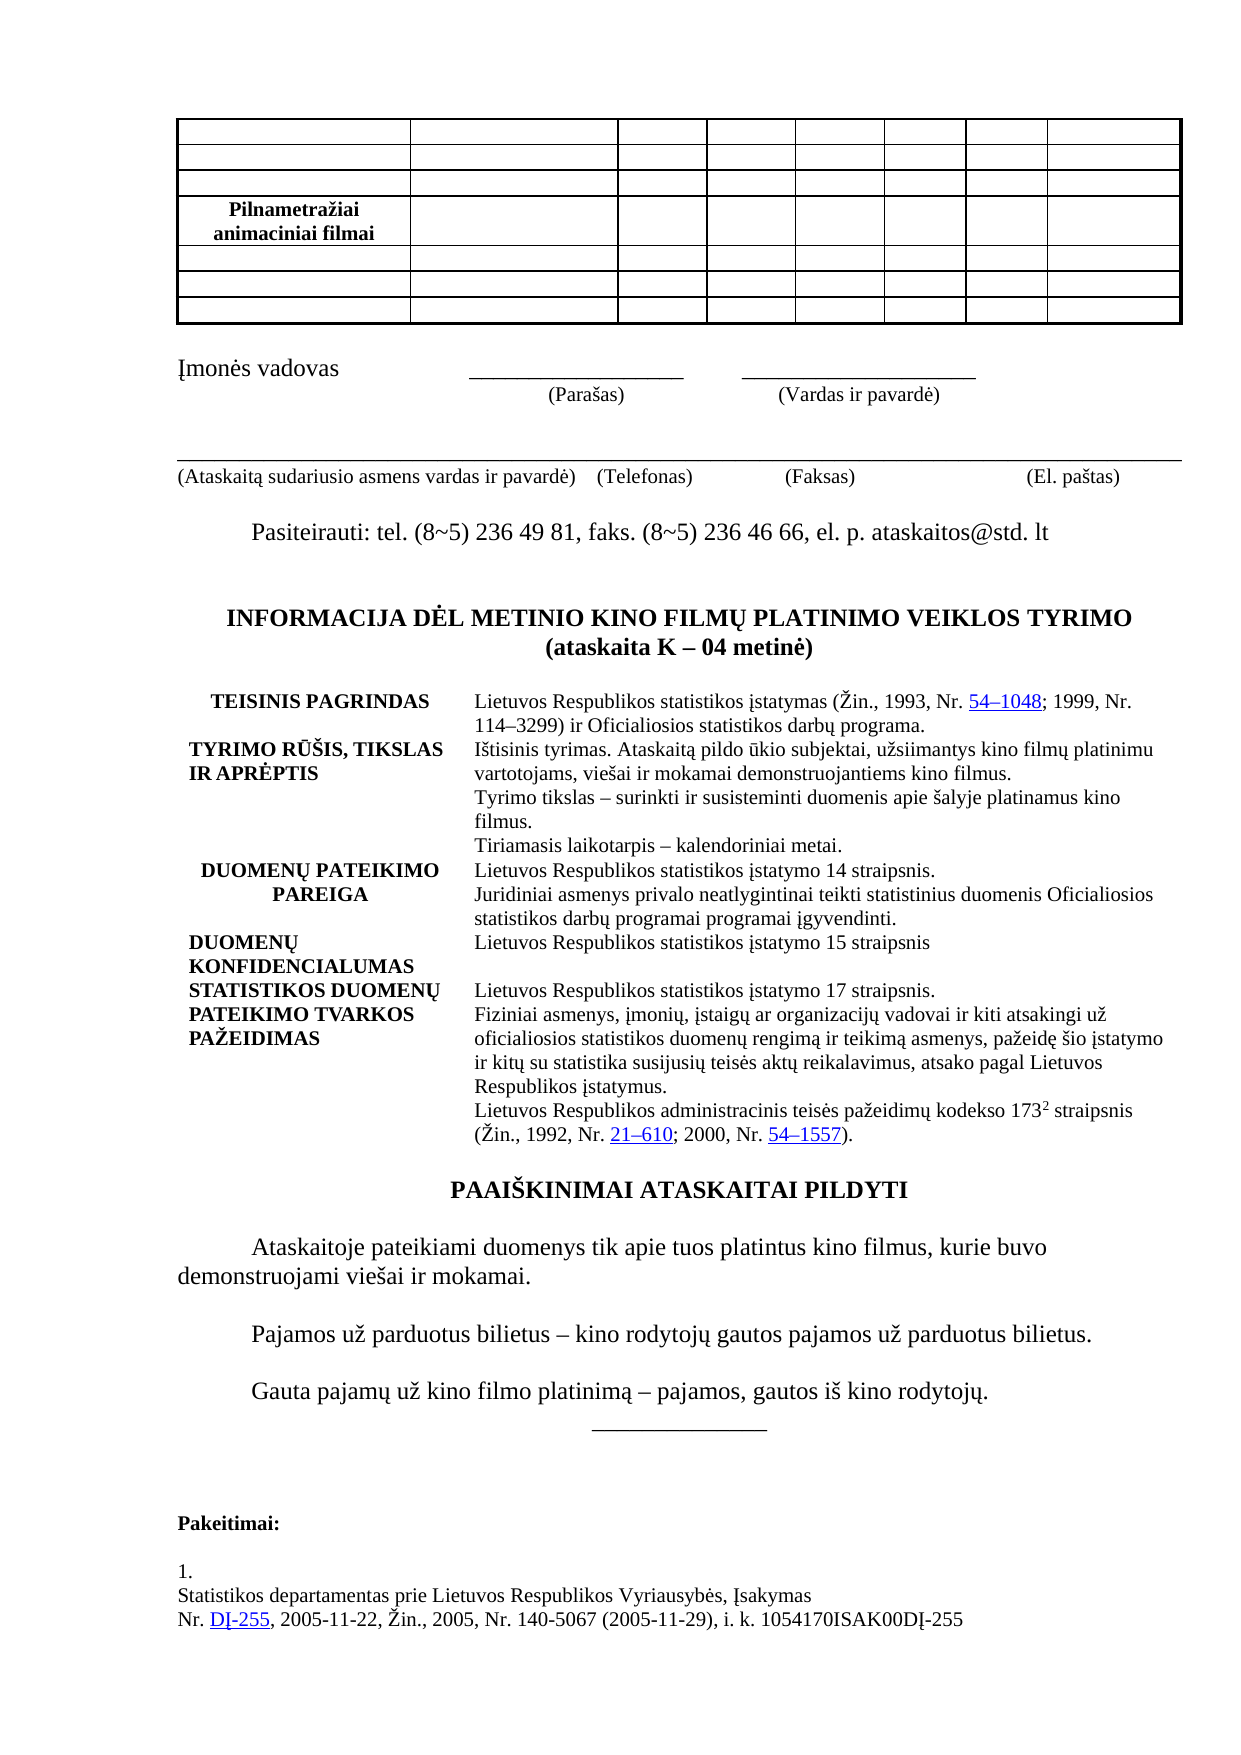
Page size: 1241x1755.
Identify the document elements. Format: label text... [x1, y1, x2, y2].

table_cell [967, 145, 1047, 169]
table_cell DUOMENŲ PATEIKIMO PAREIGA [177, 858, 463, 930]
table_cell [411, 298, 617, 322]
table_cell [885, 145, 965, 169]
table_cell DUOMENŲ KONFIDENCIALUMAS [177, 930, 463, 978]
table_cell [619, 120, 706, 144]
table_cell [411, 120, 617, 144]
text Pakeitimai: [177, 1511, 1181, 1535]
table_cell [179, 145, 410, 169]
text (Ataskaitą sudariusio asmens vardas ir pavardė) (Telefonas) (Faksas) (El. paštas) [177, 464, 1181, 488]
table_cell [708, 171, 795, 195]
text Statistikos departamentas prie Lietuvos Respublikos Vyriausybės, Įsakymas [177, 1583, 1181, 1607]
table_cell [708, 246, 795, 270]
table_cell [619, 298, 706, 322]
table_cell STATISTIKOS DUOMENŲ PATEIKIMO TVARKOS PAŽEIDIMAS [177, 978, 463, 1146]
table_cell [179, 246, 410, 270]
table_cell [967, 120, 1047, 144]
text (Parašas) (Vardas ir pavardė) [177, 382, 1181, 406]
table_cell [411, 246, 617, 270]
table_cell [619, 272, 706, 296]
table_cell [967, 246, 1047, 270]
table_cell [1048, 298, 1179, 322]
table_cell [619, 145, 706, 169]
table_cell [619, 246, 706, 270]
table_cell [885, 246, 965, 270]
table_header TEISINIS PAGRINDAS [177, 689, 463, 737]
table_cell [796, 298, 884, 322]
table_cell [885, 171, 965, 195]
table_cell Lietuvos Respublikos statistikos įstatymo 17 straipsnis. Fiziniai asmenys, įmonių, įstaigų ar organizacijų vadovai ir kiti atsakingi už oficialiosios statistikos duomenų rengimą ir teikimą asmenys, pažeidę šio įstatymo ir kitų su statistika susijusių teisės aktų reikalavimus, atsako pagal Lietuvos Respublikos įstatymus. Lietuvos respublikos administracinis teisės pažeidimų kodekso 1732 straipsnis (Žin., 1992, Nr. 21–610; 2000, Nr. 54–1557). [463, 978, 1181, 1146]
table_cell [796, 246, 884, 270]
table_cell TYRIMO RŪŠIS, TIKSLAS IR APRĖPTIS [177, 737, 463, 857]
text Pajamos už parduotus bilietus – kino rodytojų gautos pajamos už parduotus bilietus. [177, 1319, 1181, 1347]
table_cell [1048, 246, 1179, 270]
table_cell [885, 197, 965, 245]
table_cell [708, 272, 795, 296]
table_cell [1048, 171, 1179, 195]
table_cell [179, 120, 410, 144]
text (ataskaita K – 04 metinė) [177, 632, 1181, 660]
table_cell [411, 171, 617, 195]
table_cell [708, 197, 795, 245]
table_cell [179, 272, 410, 296]
text INFORMACIJA DĖL metinio kino filmų platinimo veiklos TYRIMO [177, 603, 1181, 632]
table_cell [708, 145, 795, 169]
table_cell [619, 171, 706, 195]
table_cell [1048, 145, 1179, 169]
table_cell [619, 197, 706, 245]
table_cell [796, 171, 884, 195]
table_cell Lietuvos Respublikos statistikos įstatymo 14 straipsnis. Juridiniai asmenys privalo neatlygintinai teikti statistinius duomenis Oficialiosios statistikos darbų programai programai įgyvendinti. [463, 858, 1181, 930]
table_cell Lietuvos Respublikos statistikos įstatymo 15 straipsnis [463, 930, 1181, 978]
table_cell [885, 298, 965, 322]
table_cell [708, 298, 795, 322]
table_cell [179, 298, 410, 322]
table_cell [179, 171, 410, 195]
table_header Lietuvos Respublikos statistikos įstatymas (Žin., 1993, Nr. 54–1048; 1999, Nr. 114–3299) ir Oficialiosios statistikos darbų programa. [463, 689, 1181, 737]
table_cell [796, 145, 884, 169]
table_cell [967, 171, 1047, 195]
table_cell [885, 120, 965, 144]
text PAAIŠKINIMAI ATASKAITAI PILDYTI [177, 1175, 1181, 1204]
text Įmonės vadovas [177, 353, 1181, 382]
table_cell [1048, 120, 1179, 144]
table_cell [411, 145, 617, 169]
text Nr. DĮ-255, 2005-11-22, Žin., 2005, Nr. 140-5067 (2005-11-29), i. k. 1054170ISAK00DĮ-255 [177, 1607, 1181, 1631]
text ______________ [177, 1405, 1181, 1434]
table_cell [967, 298, 1047, 322]
text Ataskaitoje pateikiami duomenys tik apie tuos platintus kino filmus, kurie buvo demonstruojami viešai ir mokamai. [177, 1232, 1181, 1290]
table_cell [796, 120, 884, 144]
table_cell [708, 120, 795, 144]
table_cell [411, 197, 617, 245]
table_cell [967, 197, 1047, 245]
text pasiteirauti: tel. (8~5) 236 49 81, faks. (8~5) 236 46 66, el. p. ataskaitos@std. lt [177, 517, 1181, 545]
table_cell [1048, 272, 1179, 296]
table_cell [796, 197, 884, 245]
table_cell [885, 272, 965, 296]
table_cell [411, 272, 617, 296]
table_cell Ištisinis tyrimas. Ataskaitą pildo ūkio subjektai, užsiimantys kino filmų platinimu vartotojams, viešai ir mokamai demonstruojantiems kino filmus. Tyrimo tikslas – surinkti ir susisteminti duomenis apie šalyje platinamus kino filmus. Tiriamasis laikotarpis – kalendoriniai metai. [463, 737, 1181, 857]
text Gauta pajamų už kino filmo platinimą – pajamos, gautos iš kino rodytojų. [177, 1376, 1181, 1405]
table_cell [967, 272, 1047, 296]
text 1. [177, 1559, 1181, 1583]
table_cell Pilnametražiai animaciniai filmai [179, 197, 410, 245]
table_cell [1048, 197, 1179, 245]
table_cell [796, 272, 884, 296]
